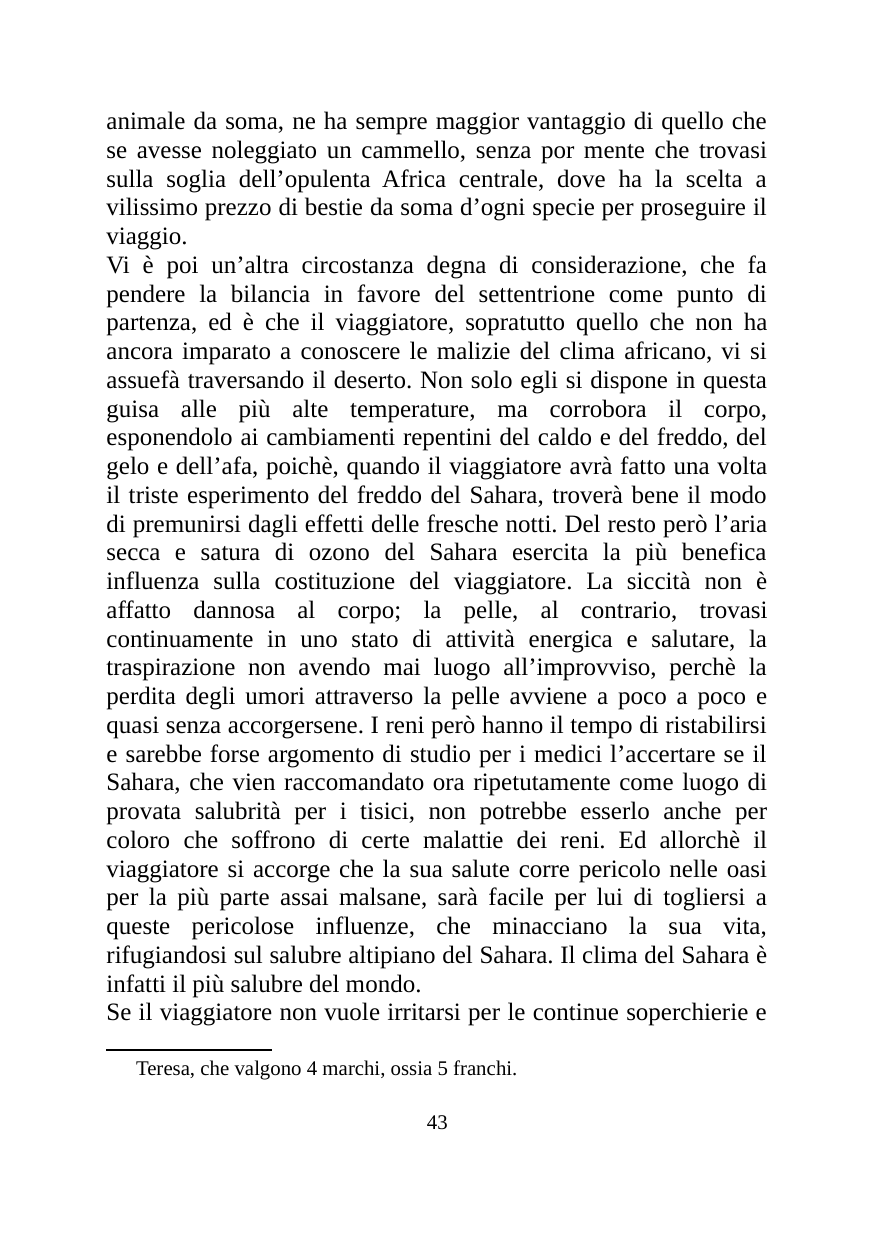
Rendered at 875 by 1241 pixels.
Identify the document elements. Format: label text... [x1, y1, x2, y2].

text Un altro vantaggio assai importante è però quello che in nessun punto dell’Africa si trovano mezzi di trasporto così buoni, come sulla costa settentrionale (). Quivi il cammello è come fatto a posta pel viaggiatore, e chi è persuaso dell’importanza dei mezzi di trasporto per farsi strada nell’interno del continente, deve ammettere che l’esistenza di un veicolo così opportuno è già da sè sola una ragione sufficiente per fissare il punto di partenza al settentrione. Oltracciò, quando il viaggiatore ha attraversato felicemente il Sahara su cammello, troverà in tutta l’Africa centrale settentrionale degli animali da soma così perfetti ed a prezzi così bassi, come forse in nessun’altra parte del mondo. È vero che il cammello deve poi essere abbandonato senz’altro: dopo aver attraversato il Sahara, diviene ad un tratto affatto inservibile, ed il foraggio stesso nel mezzogiorno non è adatto per rinvigorire lo sfinito animale. Al contrario, il cibo ed il clima umido e caldo tendono ad accelerare ancor più la sua fine precoce. L’unico mezzo per salvarlo si è il rinviarlo immantinenti in un Hattieh settentrionale nel Sahara o al di là del deserto. Per lo più si trascura di farlo, o non si pensa a rimandare subito indietro il cammello scarico; in poche parole l’animale è perduto. Se invece si ha ricorso agli asini od ai muli ed il viaggiatore od il mercante indigeno proveniente da una delle città dell’Africa settentrionale ha la fortuna di vendere per pochi talleri () il suo animale da soma, ne ha sempre maggior vantaggio di quello che se avesse noleggiato un cammello, senza por mente che trovasi sulla soglia dell’opulenta Africa centrale, dove ha la scelta a vilissimo prezzo di bestie da soma d’ogni specie per proseguire il viaggio. [106, 106, 768, 250]
text Teresa, che valgono 4 marchi, ossia 5 franchi. [106, 1056, 768, 1080]
text Vi è poi un’altra circostanza degna di considerazione, che fa pendere la bilancia in favore del settentrione come punto di partenza, ed è che il viaggiatore, sopratutto quello che non ha ancora imparato a conoscere le malizie del clima africano, vi si assuefà traversando il deserto. Non solo egli si dispone in questa guisa alle più alte temperature, ma corrobora il corpo, esponendolo ai cambiamenti repentini del caldo e del freddo, del gelo e dell’afa, poichè, quando il viaggiatore avrà fatto una volta il triste esperimento del freddo del Sahara, troverà bene il modo di premunirsi dagli effetti delle fresche notti. Del resto però l’aria secca e satura di ozono del Sahara esercita la più benefica influenza sulla costituzione del viaggiatore. La siccità non è affatto dannosa al corpo; la pelle, al contrario, trovasi continuamente in uno stato di attività energica e salutare, la traspirazione non avendo mai luogo all’improvviso, perchè la perdita degli umori attraverso la pelle avviene a poco a poco e quasi senza accorgersene. I reni però hanno il tempo di ristabilirsi e sarebbe forse argomento di studio per i medici l’accertare se il Sahara, che vien raccomandato ora ripetutamente come luogo di provata salubrità per i tisici, non potrebbe esserlo anche per coloro che soffrono di certe malattie dei reni. Ed allorchè il viaggiatore si accorge che la sua salute corre pericolo nelle oasi per la più parte assai malsane, sarà facile per lui di togliersi a queste pericolose influenze, che minacciano la sua vita, rifugiandosi sul salubre altipiano del Sahara. Il clima del Sahara è infatti il più salubre del mondo. [106, 250, 768, 997]
text Se il viaggiatore non vuole irritarsi per le continue soperchierie e [106, 997, 768, 1026]
